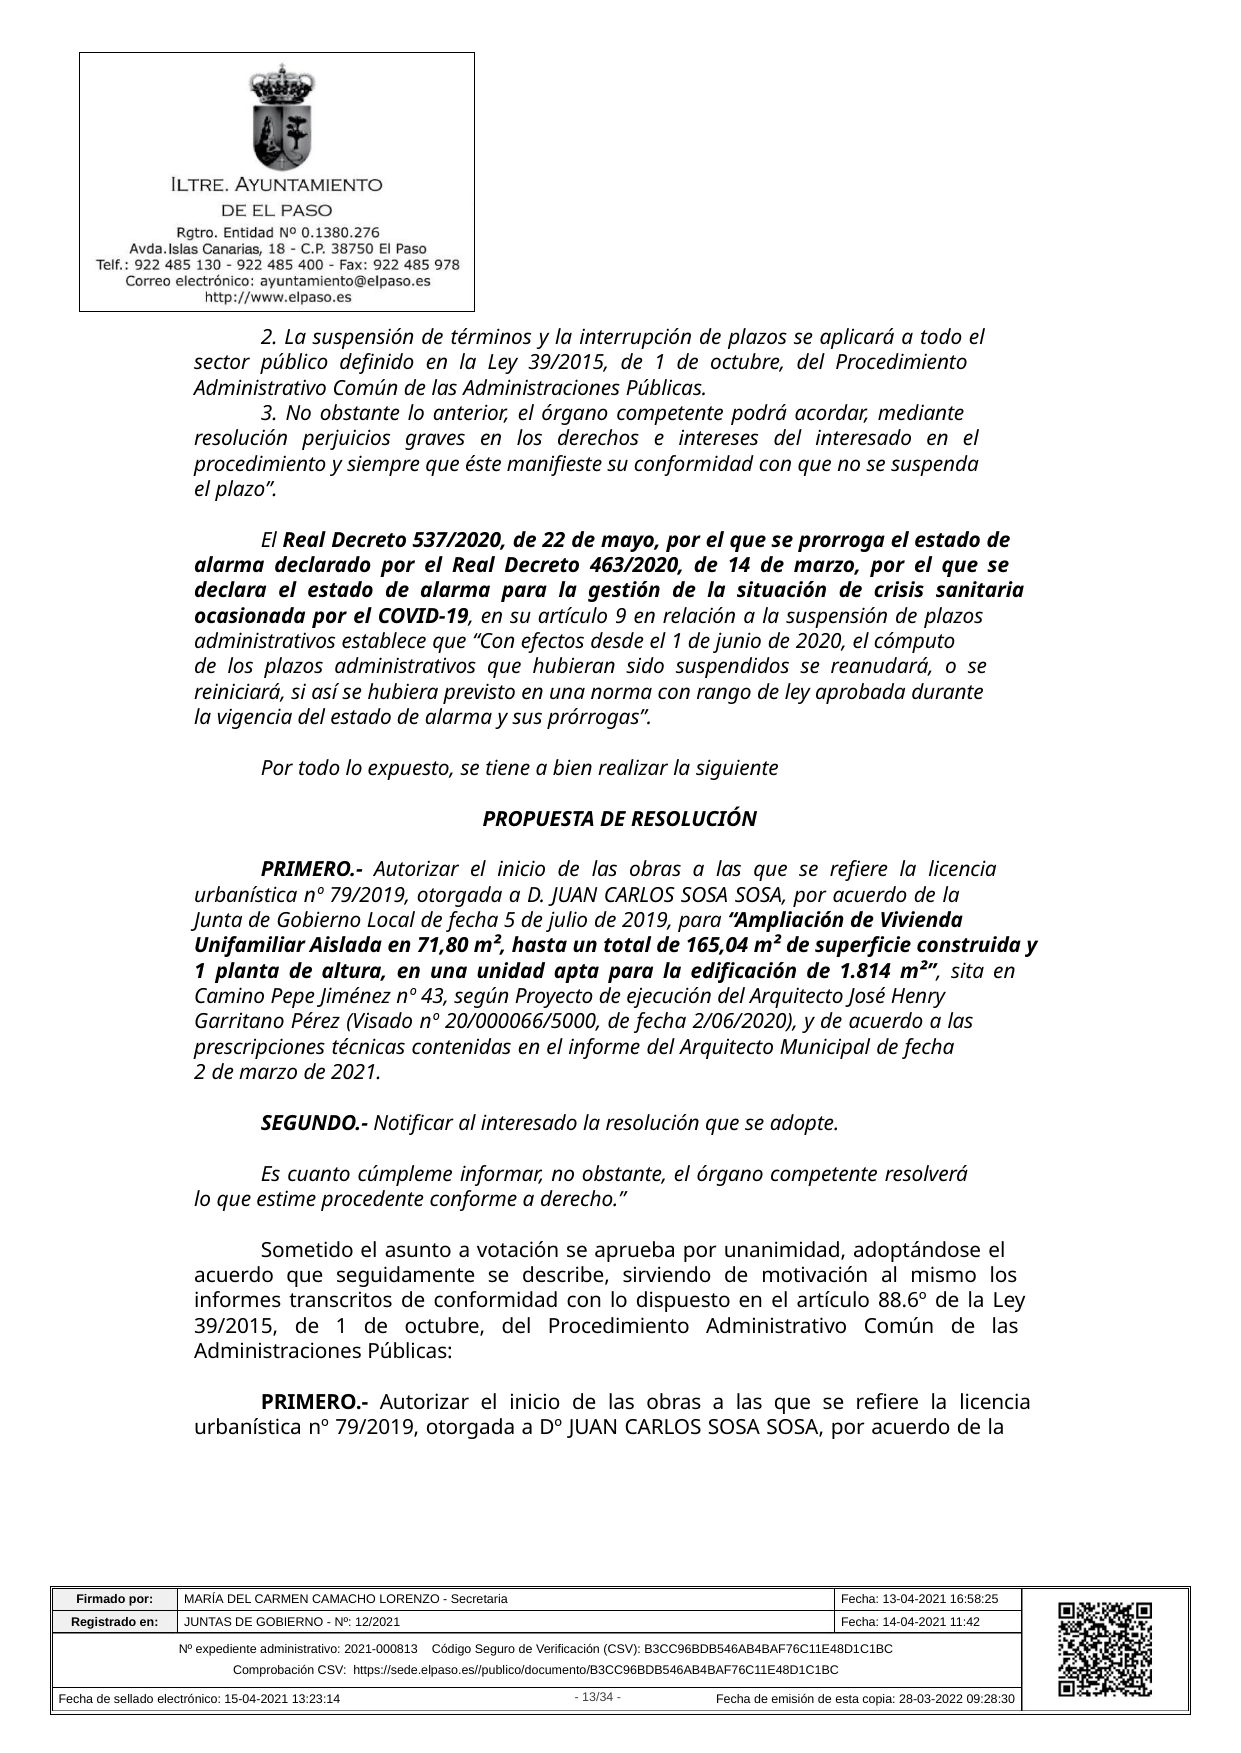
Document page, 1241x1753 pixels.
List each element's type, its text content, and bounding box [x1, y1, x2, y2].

text PROPUESTA DE RESOLUCIÓN [482, 806, 783, 831]
text de los plazos administrativos que hubieran sido suspendidos se reanudará, o se [194, 654, 1072, 679]
text Firmado por: [76, 1593, 172, 1607]
text declara el estado de alarma para la gestión de la situación de crisis sanitaria [194, 578, 1072, 603]
text Es cuanto cúmpleme informar, no obstante, el órgano competente resolverá [261, 1161, 1071, 1186]
text el plazo”. [194, 477, 1072, 501]
text PRIMERO.- Autorizar el inicio de las obras a las que se refiere la licencia [261, 856, 1072, 882]
text administrativos establece que “Con efectos desde el 1 de junio de 2020, el cómputo [194, 629, 1072, 653]
text 39/2015, de 1 de octubre, del Procedimiento Administrativo Común de las [194, 1313, 1071, 1338]
text Por todo lo expuesto, se tiene a bien realizar la siguiente [261, 756, 848, 780]
text Junta de Gobierno Local de fecha 5 de julio de 2019, para “Ampliación de Vivienda [194, 907, 1072, 932]
text acuerdo que seguidamente se describe, sirviendo de motivación al mismo los [194, 1263, 1071, 1287]
text Comprobación CSV: https://sede.elpaso.es//publico/documento/B3CC96BDB546AB4BAF76C11E48D1C1BC [233, 1663, 920, 1677]
text Registrado en: [71, 1615, 177, 1629]
text de marzo de 2021. [211, 1060, 1071, 1084]
text prescripciones técnicas contenidas en el informe del Arquitecto Municipal de fecha [194, 1034, 1071, 1059]
text Nº expediente administrativo: 2021-000813 Código Seguro de Verificación (CSV): B3CC96BDB546AB4BAF76C11E48D1C1BC [178, 1642, 920, 1656]
text Fecha: 13-04-2021 16:58:25 [841, 1593, 1022, 1607]
text urbanística nº 79/2019, otorgada a D. JUAN CARLOS SOSA SOSA, por acuerdo de la [194, 882, 1072, 907]
picture [51, 1587, 1190, 1714]
text Administraciones Públicas: [194, 1339, 483, 1363]
text alarma declarado por el Real Decreto 463/2020, de 14 de marzo, por el que se [194, 552, 1072, 578]
text Fecha de sellado electrónico: 15-04-2021 13:23:14 [58, 1692, 365, 1706]
text sector público definido en la Ley 39/2015, de 1 de octubre, del Procedimiento [194, 350, 1071, 375]
text MARÍA DEL CARMEN CAMACHO LORENZO - Secretaria [184, 1593, 533, 1607]
text Camino Pepe Jiménez nº 43, según Proyecto de ejecución del Arquitecto José Henry [194, 984, 1071, 1008]
text reiniciará, si así se hubiera previsto en una norma con rango de ley aprobada durante [194, 679, 1072, 704]
text Administrativo Común de las Administraciones Públicas. [194, 375, 1071, 400]
text informes transcritos de conformidad con lo dispuesto en el artículo 88.6º de la Ley [194, 1288, 1071, 1313]
text 3. No obstante lo anterior, el órgano competente podrá acordar, mediante [261, 401, 1071, 425]
text Fecha: 14-04-2021 11:42 [841, 1615, 1022, 1629]
text ocasionada por el COVID-19, en su artículo 9 en relación a la suspensión de plazos [194, 603, 1072, 628]
text Garritano Pérez (Visado nº 20/000066/5000, de fecha 2/06/2020), y de acuerdo a las [194, 1009, 1071, 1034]
text 2. La suspensión de términos y la interrupción de plazos se aplicará a todo el [261, 325, 1071, 349]
text El Real Decreto 537/2020, de 22 de mayo, por el que se prorroga el estado de [261, 527, 1072, 552]
text PRIMERO.- Autorizar el inicio de las obras a las que se refiere la licencia [261, 1389, 1071, 1414]
text resolución perjuicios graves en los derechos e intereses del interesado en el [194, 426, 1072, 451]
text 1 [194, 958, 215, 983]
text - 13/34 - [574, 1691, 640, 1705]
text urbanística nº 79/2019, otorgada a Dº JUAN CARLOS SOSA SOSA, por acuerdo de la [194, 1415, 1071, 1440]
text Unifamiliar Aislada en 71,80 m², hasta un total de 165,04 m² de superficie construida y [194, 932, 1072, 958]
text 2 [194, 1060, 211, 1084]
text lo que estime procedente conforme a derecho.” [194, 1187, 713, 1211]
text JUNTAS DE GOBIERNO - Nº: 12/2021 [184, 1615, 533, 1629]
text procedimiento y siempre que éste manifieste su conformidad con que no se suspenda [194, 451, 1072, 476]
text SEGUNDO.- Notificar al interesado la resolución que se adopte. [261, 1110, 1071, 1135]
text planta de altura, en una unidad apta para la edificación de 1.814 m²”, sita en [215, 958, 1072, 983]
text Fecha de emisión de esta copia: 28-03-2022 09:28:30 [716, 1692, 1040, 1706]
text Sometido el asunto a votación se aprueba por unanimidad, adoptándose el [261, 1237, 1071, 1262]
text la vigencia del estado de alarma y sus prórrogas”. [194, 705, 1072, 729]
picture [80, 53, 474, 311]
